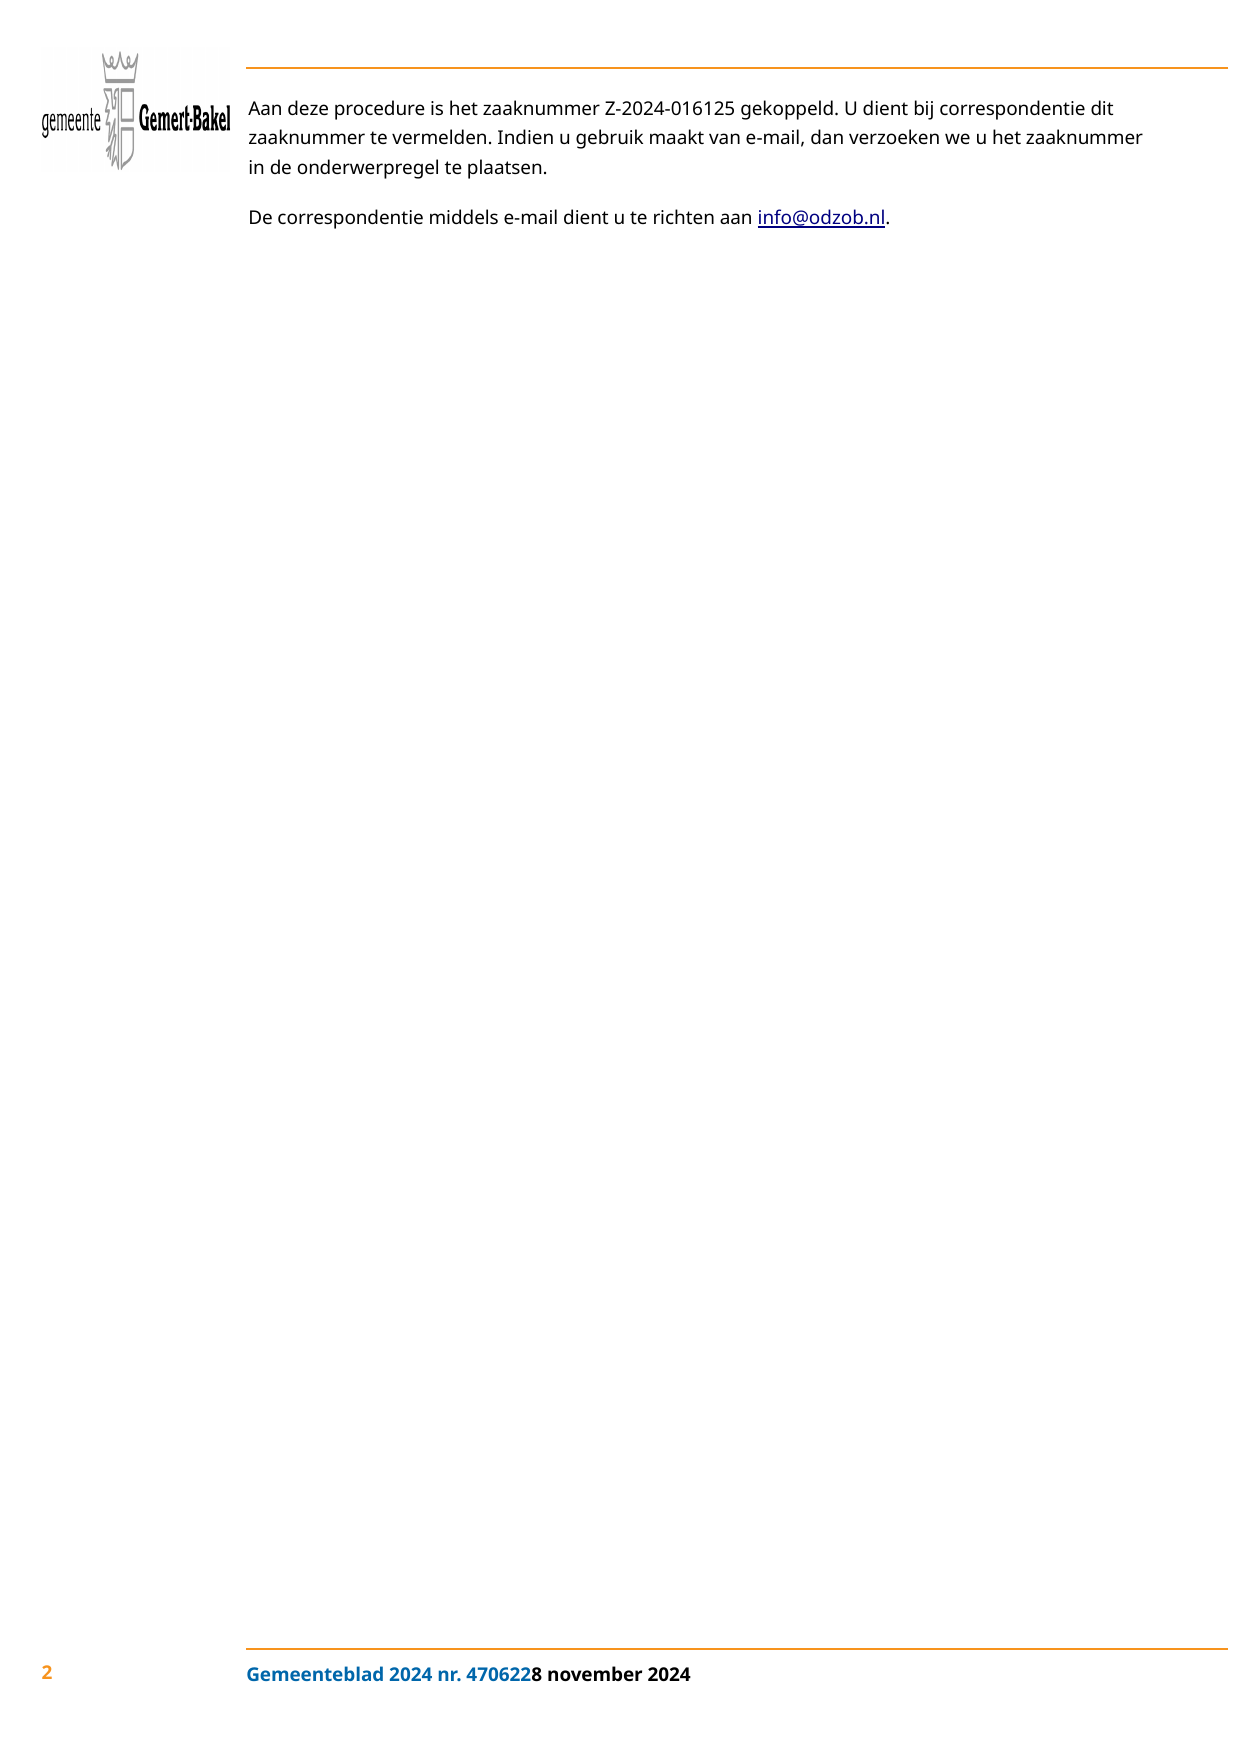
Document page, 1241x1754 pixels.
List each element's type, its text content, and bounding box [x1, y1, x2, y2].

picture [41, 47, 231, 172]
text Aan deze procedure is het zaaknummer Z-2024-016125 gekoppeld. U dient bij correspondentie dit zaaknummer te vermelden. Indien u gebruik maakt van e-mail, dan verzoeken we u het zaaknummer in de onderwerpregel te plaatsen. [248, 95, 1152, 180]
text De correspondentie middels e-mail dient u te richten aan info@odzob.nl. [248, 204, 1152, 230]
